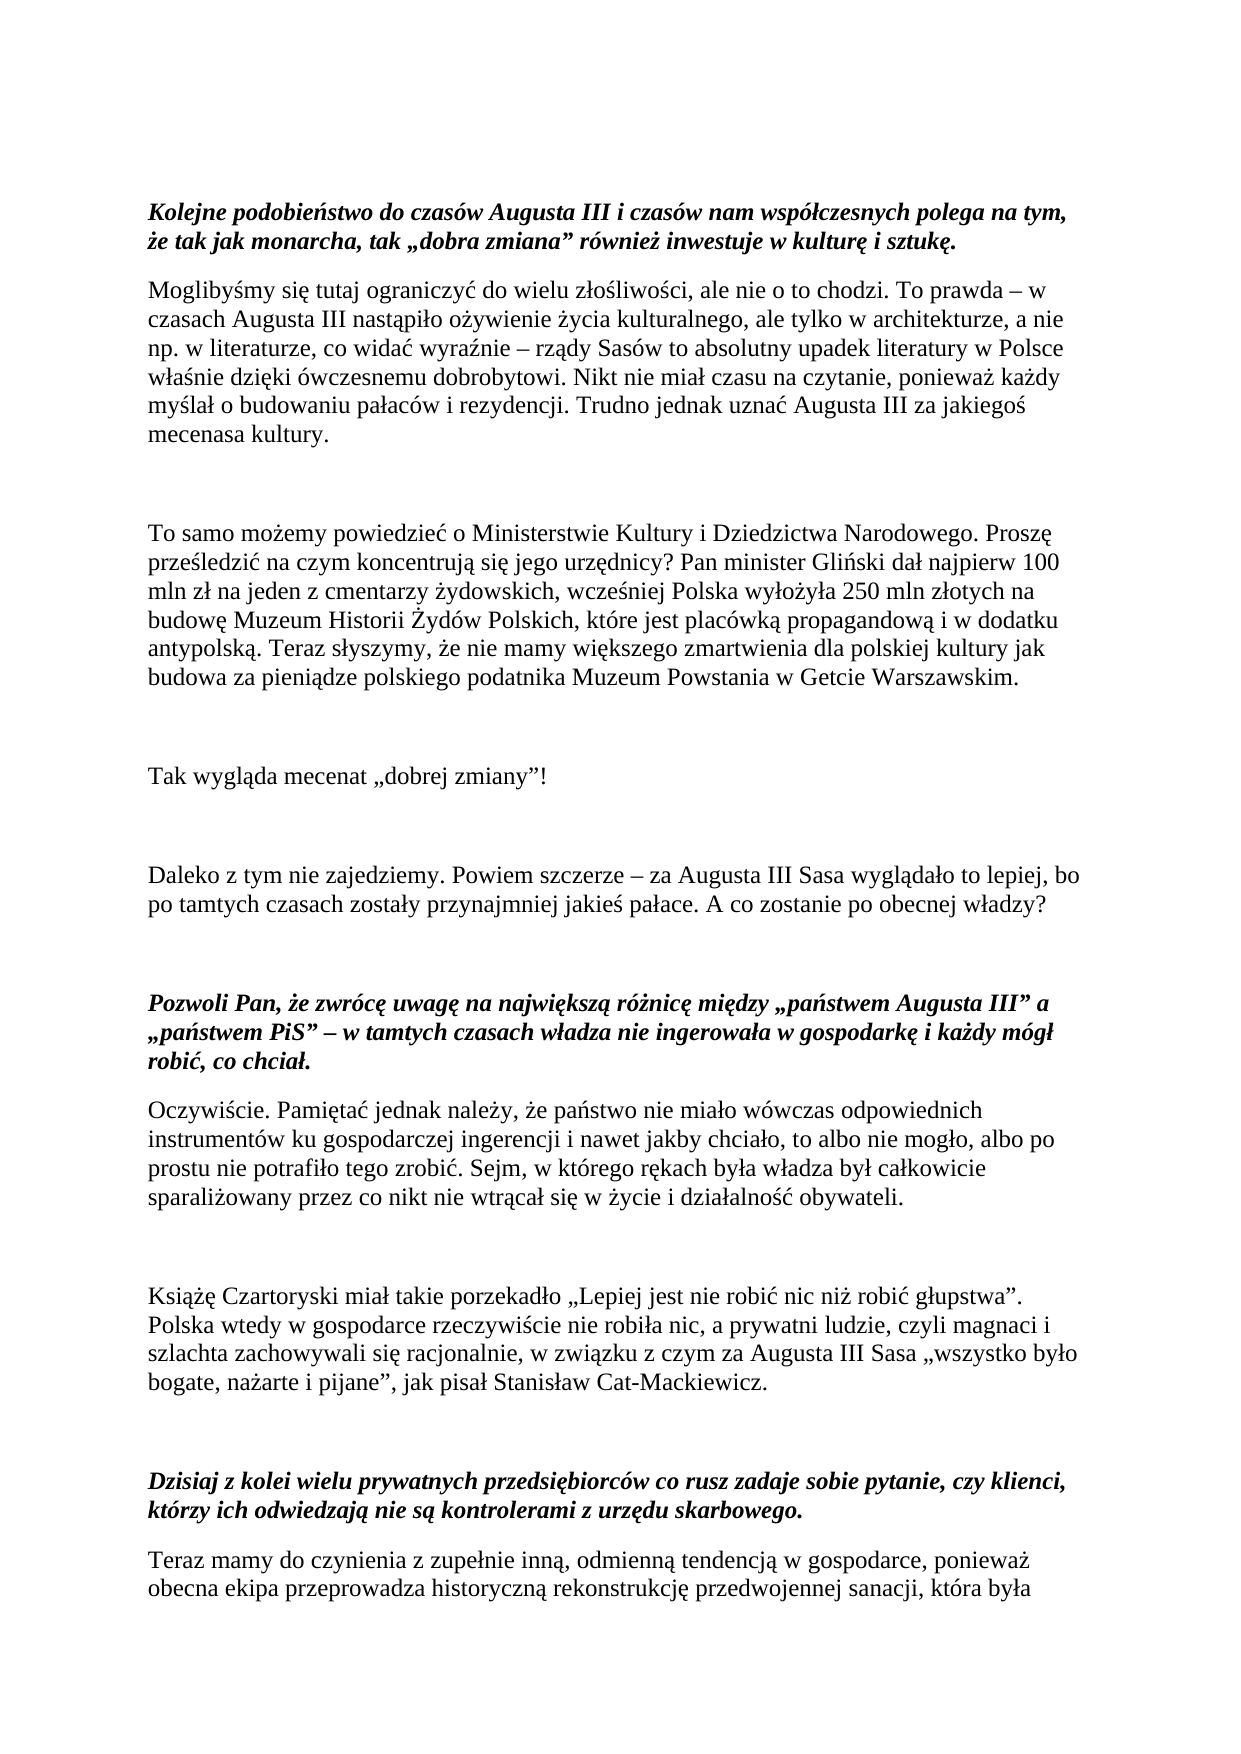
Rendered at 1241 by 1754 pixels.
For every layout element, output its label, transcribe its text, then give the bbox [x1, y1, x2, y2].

text Tak wygląda mecenat „dobrej zmiany”! [148, 761, 1093, 790]
text Pozwoli Pan, że zwrócę uwagę na największą różnicę między „państwem Augusta III” a „państwem PiS” – w tamtych czasach władza nie ingerowała w gospodarkę i każdy mógł robić, co chciał. [148, 988, 1093, 1075]
text Kolejne podobieństwo do czasów Augusta III i czasów nam współczesnych polega na tym, że tak jak monarcha, tak „dobra zmiana” również inwestuje w kulturę i sztukę. [148, 197, 1093, 255]
text Książę Czartoryski miał takie porzekadło „Lepiej jest nie robić nic niż robić głupstwa”. Polska wtedy w gospodarce rzeczywiście nie robiła nic, a prywatni ludzie, czyli magnaci i szlachta zachowywali się racjonalnie, w związku z czym za Augusta III Sasa „wszystko było bogate, nażarte i pijane”, jak pisał Stanisław Cat-Mackiewicz. [148, 1281, 1093, 1396]
text Teraz mamy do czynienia z zupełnie inną, odmienną tendencją w gospodarce, ponieważ obecna ekipa przeprowadza historyczną rekonstrukcję przedwojennej sanacji, która była [148, 1545, 1093, 1602]
text Daleko z tym nie zajedziemy. Powiem szczerze – za Augusta III Sasa wyglądało to lepiej, bo po tamtych czasach zostały przynajmniej jakieś pałace. A co zostanie po obecnej władzy? [148, 861, 1093, 918]
text Dzisiaj z kolei wielu prywatnych przedsiębiorców co rusz zadaje sobie pytanie, czy klienci, którzy ich odwiedzają nie są kontrolerami z urzędu skarbowego. [148, 1466, 1093, 1524]
text Moglibyśmy się tutaj ograniczyć do wielu złośliwości, ale nie o to chodzi. To prawda – w czasach Augusta III nastąpiło ożywienie życia kulturalnego, ale tylko w architekturze, a nie np. w literaturze, co widać wyraźnie – rządy Sasów to absolutny upadek literatury w Polsce właśnie dzięki ówczesnemu dobrobytowi. Nikt nie miał czasu na czytanie, ponieważ każdy myślał o budowaniu pałaców i rezydencji. Trudno jednak uznać Augusta III za jakiegoś mecenasa kultury. [148, 276, 1093, 448]
text Oczywiście. Pamiętać jednak należy, że państwo nie miało wówczas odpowiednich instrumentów ku gospodarczej ingerencji i nawet jakby chciało, to albo nie mogło, albo po prostu nie potrafiło tego zrobić. Sejm, w którego rękach była władza był całkowicie sparaliżowany przez co nikt nie wtrącał się w życie i działalność obywateli. [148, 1096, 1093, 1211]
text To samo możemy powiedzieć o Ministerstwie Kultury i Dziedzictwa Narodowego. Proszę prześledzić na czym koncentrują się jego urzędnicy? Pan minister Gliński dał najpierw 100 mln zł na jeden z cmentarzy żydowskich, wcześniej Polska wyłożyła 250 mln złotych na budowę Muzeum Historii Żydów Polskich, które jest placówką propagandową i w dodatku antypolską. Teraz słyszymy, że nie mamy większego zmartwienia dla polskiej kultury jak budowa za pieniądze polskiego podatnika Muzeum Powstania w Getcie Warszawskim. [148, 518, 1093, 691]
